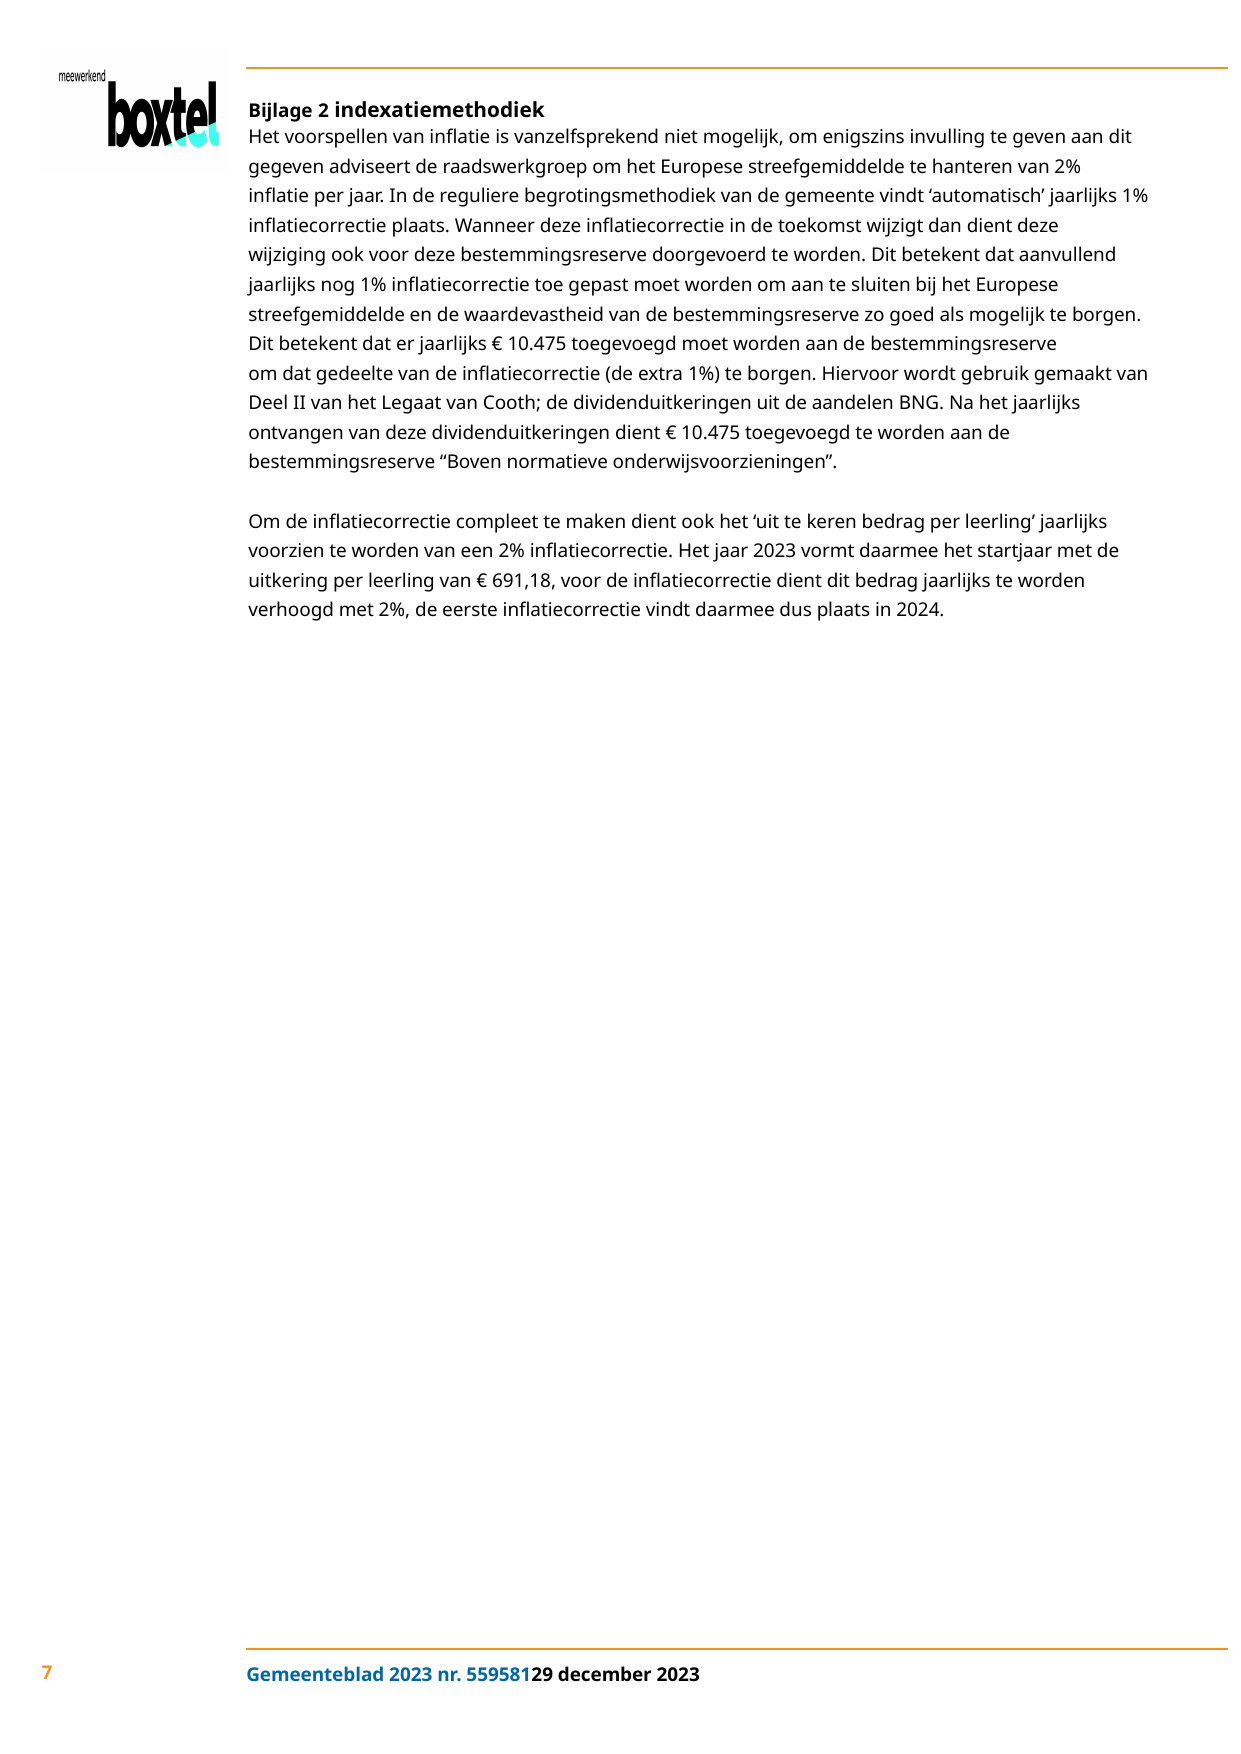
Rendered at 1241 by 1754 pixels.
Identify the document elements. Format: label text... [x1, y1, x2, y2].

text verhoogd met 2%, de eerste inflatiecorrectie vindt daarmee dus plaats in 2024. [248, 597, 1152, 622]
text om dat gedeelte van de inflatiecorrectie (de extra 1%) te borgen. Hiervoor wordt gebruik gemaakt van Deel II van het Legaat van Cooth; de dividenduitkeringen uit de aandelen BNG. Na het jaarlijks ontvangen van deze dividenduitkeringen dient € 10.475 toegevoegd te worden aan de bestemmingsreserve “Boven normatieve onderwijsvoorzieningen”. [248, 360, 1152, 474]
text inflatie per jaar. In de reguliere begrotingsmethodiek van de gemeente vindt ‘automatisch’ jaarlijks 1% inflatiecorrectie plaats. Wanneer deze inflatiecorrectie in de toekomst wijzigt dan dient deze [248, 182, 1152, 238]
text gegeven adviseert de raadswerkgroep om het Europese streefgemiddelde te hanteren van 2% [248, 153, 1152, 179]
text Het voorspellen van inflatie is vanzelfsprekend niet mogelijk, om enigszins invulling te geven aan dit [248, 123, 1152, 149]
text voorzien te worden van een 2% inflatiecorrectie. Het jaar 2023 vormt daarmee het startjaar met de [248, 537, 1152, 563]
text jaarlijks nog 1% inflatiecorrectie toe gepast moet worden om aan te sluiten bij het Europese [248, 271, 1152, 297]
picture [41, 47, 231, 172]
text streefgemiddelde en de waardevastheid van de bestemmingsreserve zo goed als mogelijk te borgen. [248, 301, 1152, 327]
text wijziging ook voor deze bestemmingsreserve doorgevoerd te worden. Dit betekent dat aanvullend [248, 242, 1152, 267]
text Om de inflatiecorrectie compleet te maken dient ook het ‘uit te keren bedrag per leerling’ jaarlijks [248, 508, 1152, 534]
text Dit betekent dat er jaarlijks € 10.475 toegevoegd moet worden aan de bestemmingsreserve [248, 330, 1152, 356]
text Bijlage 2 indexatiemethodiek [248, 95, 1152, 123]
text uitkering per leerling van € 691,18, voor de inflatiecorrectie dient dit bedrag jaarlijks te worden [248, 567, 1152, 593]
